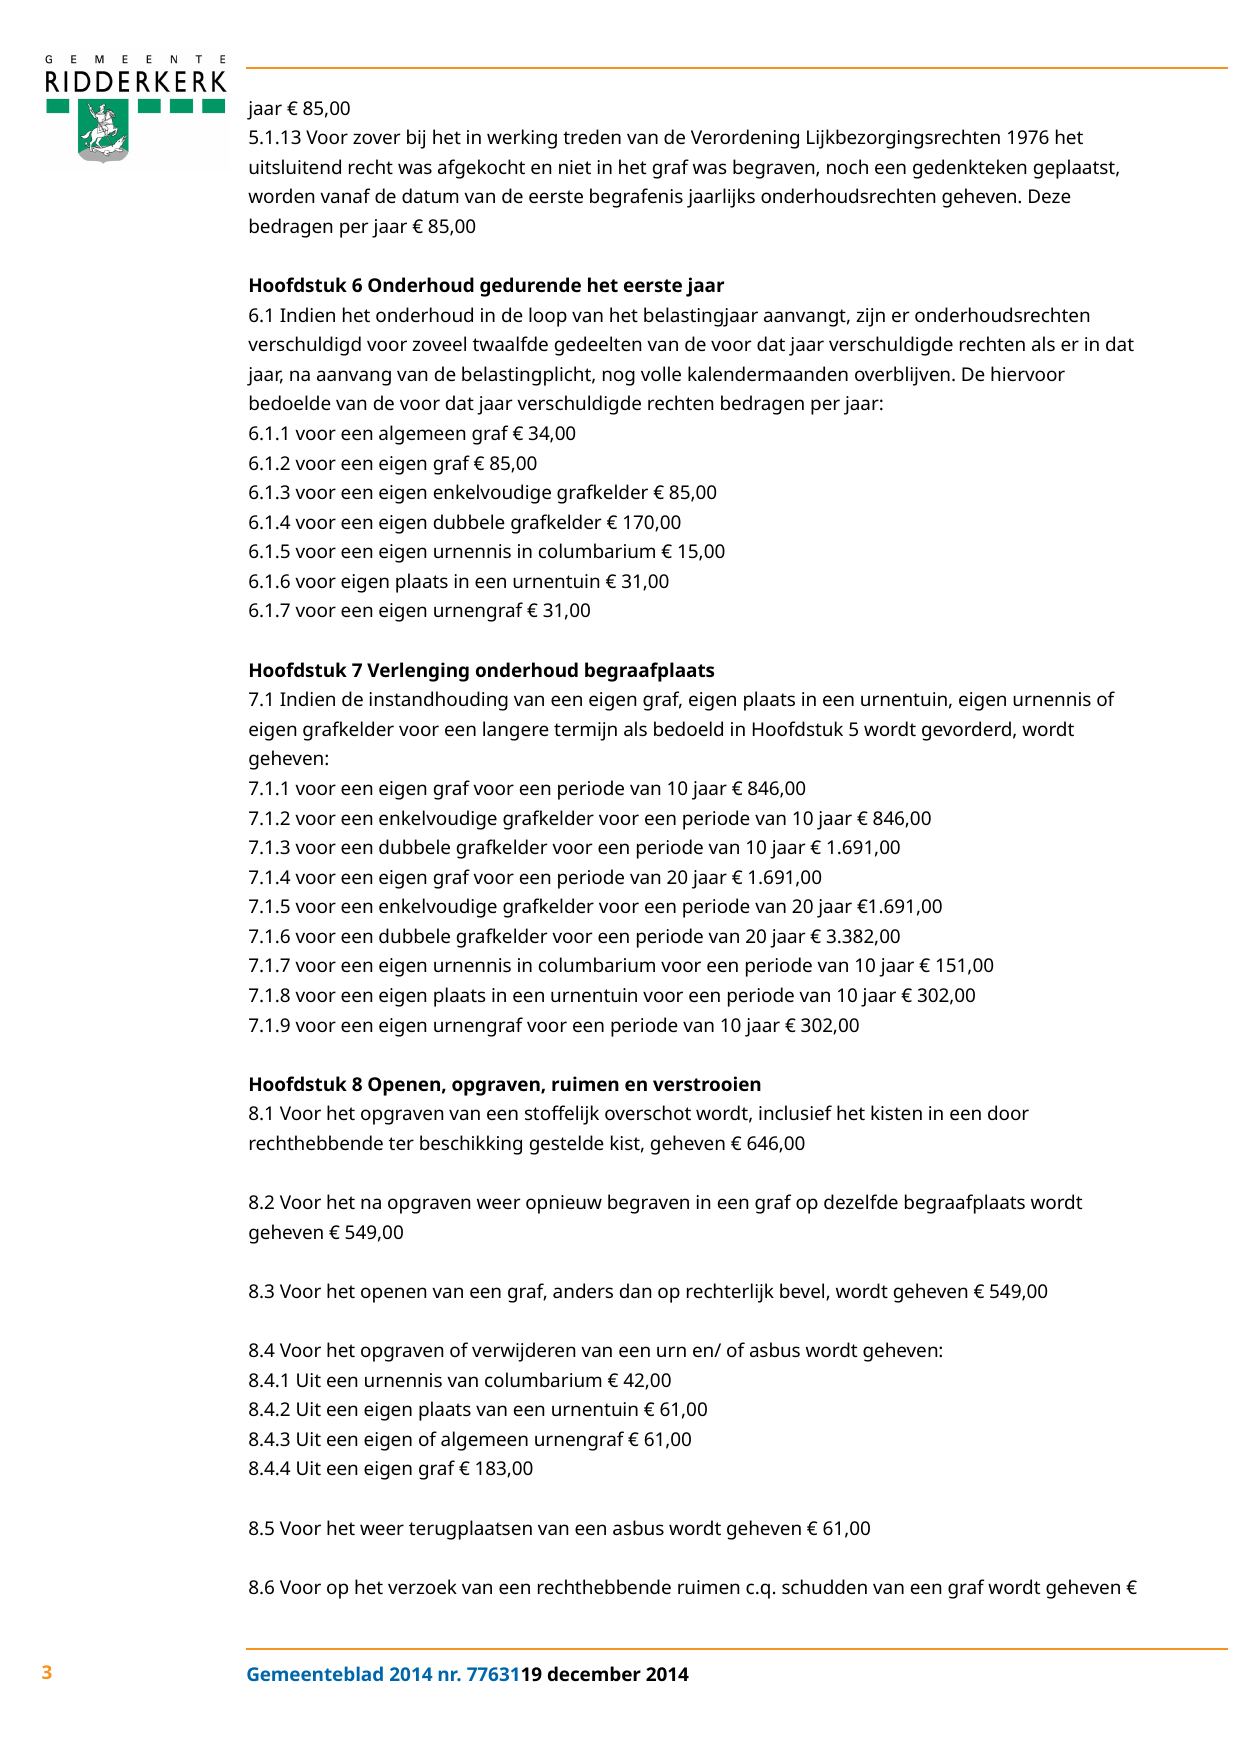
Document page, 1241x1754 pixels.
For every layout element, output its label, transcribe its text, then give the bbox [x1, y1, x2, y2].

text 8.4.2 Uit een eigen plaats van een urnentuin € 61,00 [248, 1396, 1152, 1422]
text 8.1 Voor het opgraven van een stoffelijk overschot wordt, inclusief het kisten in een door rechthebbende ter beschikking gestelde kist, geheven € 646,00 [248, 1101, 1152, 1156]
text 7.1.2 voor een enkelvoudige grafkelder voor een periode van 10 jaar € 846,00 [248, 805, 1152, 831]
text 8.4.3 Uit een eigen of algemeen urnengraf € 61,00 [248, 1426, 1152, 1452]
text 6.1.7 voor een eigen urnengraf € 31,00 [248, 598, 1152, 623]
text 8.3 Voor het openen van een graf, anders dan op rechterlijk bevel, wordt geheven € 549,00 [248, 1278, 1152, 1304]
text 7.1.4 voor een eigen graf voor een periode van 20 jaar € 1.691,00 [248, 864, 1152, 890]
text 7.1.1 voor een eigen graf voor een periode van 10 jaar € 846,00 [248, 775, 1152, 801]
text 7.1.3 voor een dubbele grafkelder voor een periode van 10 jaar € 1.691,00 [248, 834, 1152, 860]
text 8.6 Voor op het verzoek van een rechthebbende ruimen c.q. schudden van een graf wordt geheven € [248, 1574, 1152, 1600]
text 8.4.1 Uit een urnennis van columbarium € 42,00 [248, 1367, 1152, 1393]
text 5.1.13 Voor zover bij het in werking treden van de Verordening Lijkbezorgingsrechten 1976 het uitsluitend recht was afgekocht en niet in het graf was begraven, noch een gedenkteken geplaatst, worden vanaf de datum van de eerste begrafenis jaarlijks onderhoudsrechten geheven. Deze bedragen per jaar € 85,00 [248, 124, 1152, 239]
text 7.1 Indien de instandhouding van een eigen graf, eigen plaats in een urnentuin, eigen urnennis of eigen grafkelder voor een langere termijn als bedoeld in Hoofdstuk 5 wordt gevorderd, wordt geheven: [248, 686, 1152, 771]
text 6.1.3 voor een eigen enkelvoudige grafkelder € 85,00 [248, 479, 1152, 505]
text 8.4 Voor het opgraven of verwijderen van een urn en/ of asbus wordt geheven: [248, 1337, 1152, 1363]
text 7.1.5 voor een enkelvoudige grafkelder voor een periode van 20 jaar €1.691,00 [248, 893, 1152, 919]
text 6.1.6 voor eigen plaats in een urnentuin € 31,00 [248, 568, 1152, 594]
picture [41, 47, 231, 172]
text 6.1.5 voor een eigen urnennis in columbarium € 15,00 [248, 538, 1152, 564]
text jaar € 85,00 [248, 95, 1152, 121]
text 7.1.6 voor een dubbele grafkelder voor een periode van 20 jaar € 3.382,00 [248, 923, 1152, 949]
text 6.1.1 voor een algemeen graf € 34,00 [248, 420, 1152, 446]
text 6.1.4 voor een eigen dubbele grafkelder € 170,00 [248, 509, 1152, 535]
text 7.1.8 voor een eigen plaats in een urnentuin voor een periode van 10 jaar € 302,00 [248, 982, 1152, 1008]
text 7.1.7 voor een eigen urnennis in columbarium voor een periode van 10 jaar € 151,00 [248, 953, 1152, 978]
text 6.1 Indien het onderhoud in de loop van het belastingjaar aanvangt, zijn er onderhoudsrechten verschuldigd voor zoveel twaalfde gedeelten van de voor dat jaar verschuldigde rechten als er in dat jaar, na aanvang van de belastingplicht, nog volle kalendermaanden overblijven. De hiervoor bedoelde van de voor dat jaar verschuldigde rechten bedragen per jaar: [248, 302, 1152, 416]
text Hoofdstuk 8 Openen, opgraven, ruimen en verstrooien [248, 1071, 1152, 1097]
text 8.2 Voor het na opgraven weer opnieuw begraven in een graf op dezelfde begraafplaats wordt geheven € 549,00 [248, 1189, 1152, 1245]
text 8.4.4 Uit een eigen graf € 183,00 [248, 1456, 1152, 1481]
text Hoofdstuk 7 Verlenging onderhoud begraafplaats [248, 657, 1152, 683]
text 8.5 Voor het weer terugplaatsen van een asbus wordt geheven € 61,00 [248, 1515, 1152, 1541]
text 6.1.2 voor een eigen graf € 85,00 [248, 450, 1152, 476]
text Hoofdstuk 6 Onderhoud gedurende het eerste jaar [248, 272, 1152, 298]
text 7.1.9 voor een eigen urnengraf voor een periode van 10 jaar € 302,00 [248, 1012, 1152, 1038]
